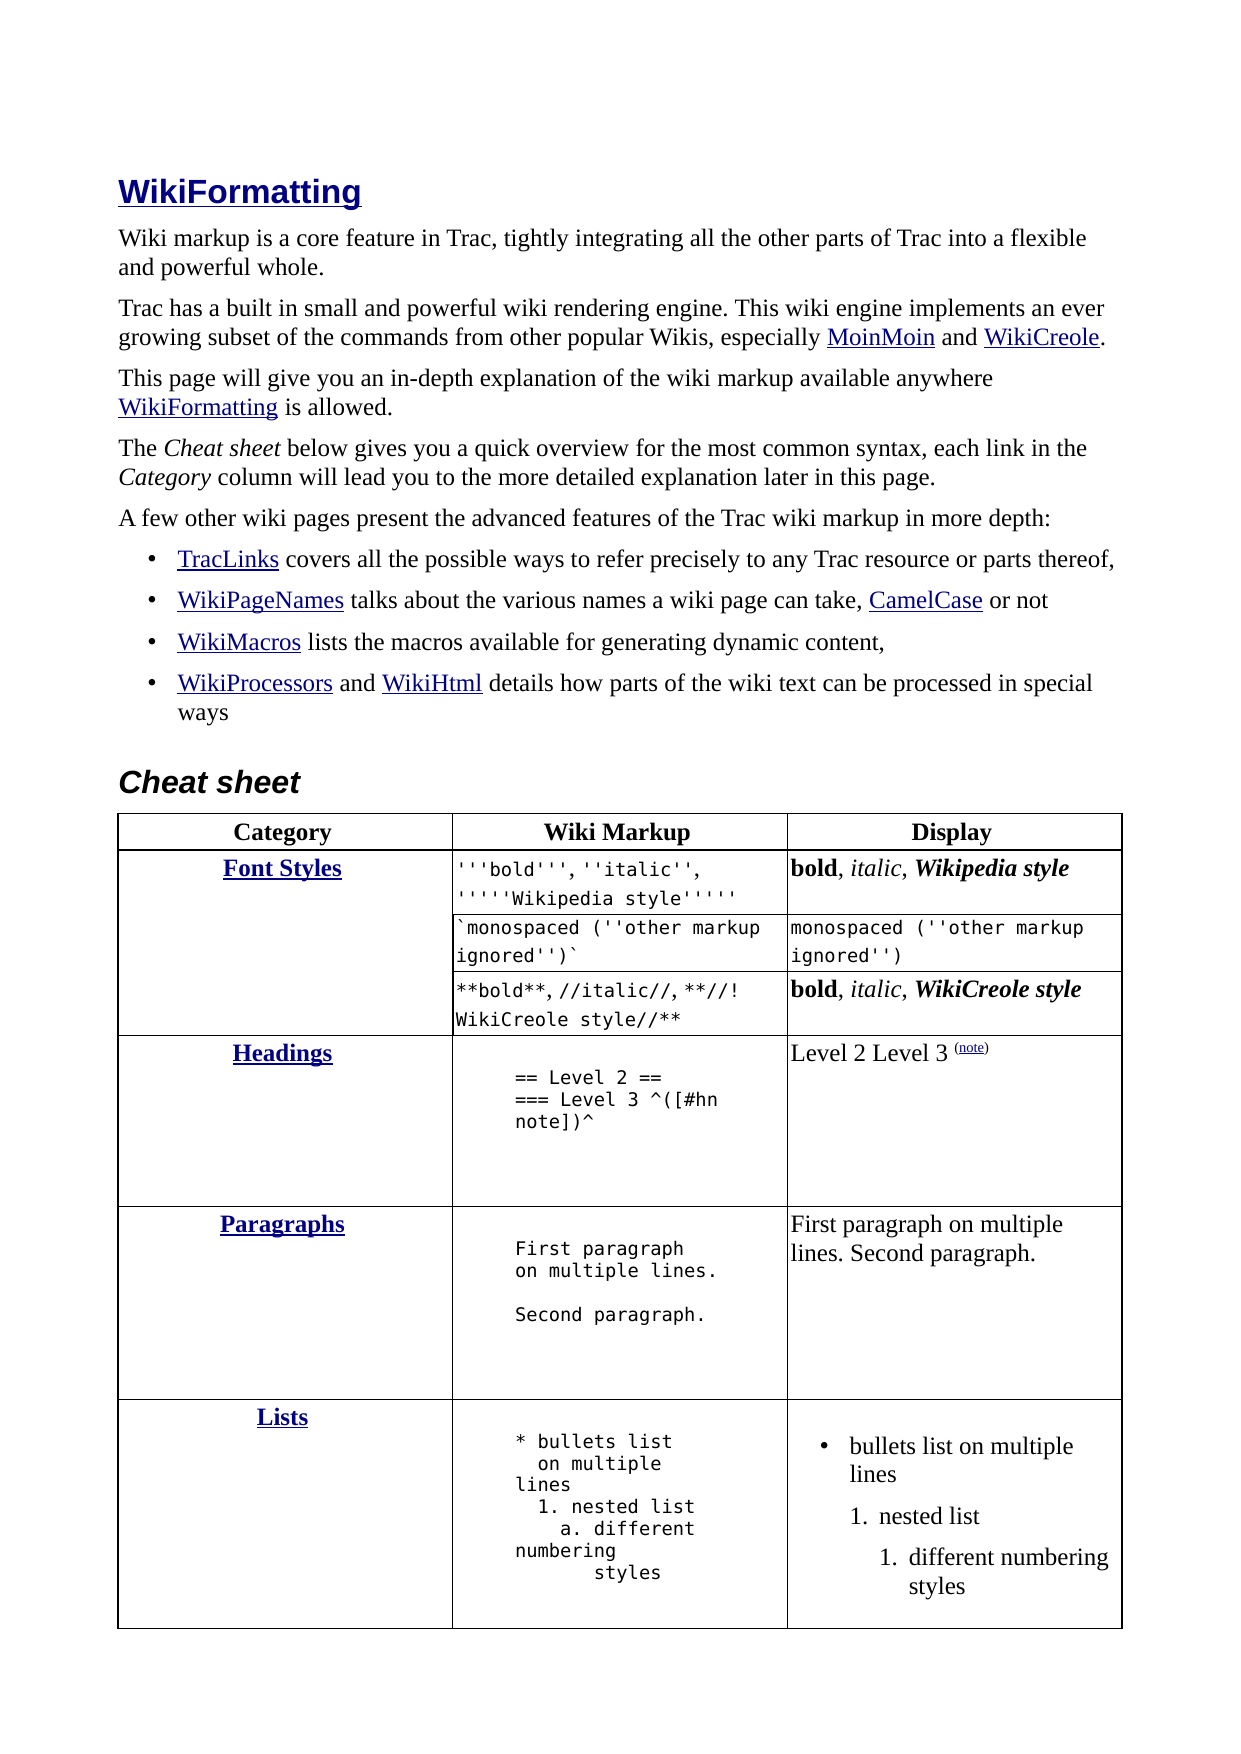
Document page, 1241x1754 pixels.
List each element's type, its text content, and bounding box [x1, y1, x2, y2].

list TracLinks covers all the possible ways to refer precisely to any Trac resource or parts thereof, [148, 544, 1122, 573]
subtitle Cheat sheet [118, 763, 1122, 800]
table_cell * bullets list on multiple lines 1. nested list a. different numbering styles [453, 1400, 787, 1628]
table_cell Lists [119, 1400, 452, 1628]
table_cell bullets list on multiple lines nested list different numbering styles [788, 1400, 1121, 1628]
table_cell `monospaced (''other markup ignored'')` [454, 915, 787, 971]
text Wiki markup is a core feature in Trac, tightly integrating all the other parts of Trac into a flexible and powerful whole. [118, 223, 1122, 281]
table_cell Paragraphs [119, 1207, 452, 1398]
table_cell monospaced (''other markup ignored'') [788, 915, 1121, 971]
list WikiMacros lists the macros available for generating dynamic content, [148, 627, 1122, 656]
table_header Category [119, 814, 452, 849]
table_cell Headings [119, 1036, 452, 1206]
list WikiPageNames talks about the various names a wiki page can take, CamelCase or not [148, 586, 1122, 614]
table_cell == Level 2 == === Level 3 ^([#hn note])^ [453, 1036, 787, 1206]
table_cell First paragraph on multiple lines. Second paragraph. [788, 1207, 1121, 1398]
list WikiProcessors and WikiHtml details how parts of the wiki text can be processed in special ways [148, 668, 1122, 726]
table_cell First paragraph on multiple lines. Second paragraph. [453, 1207, 787, 1398]
table_cell **bold**, //italic//, **//!WikiCreole style//** [454, 972, 787, 1035]
table_header Display [788, 814, 1121, 849]
table_header Wiki Markup [453, 814, 787, 849]
table_cell '''bold''', ''italic'', '''''Wikipedia style''''' [453, 851, 787, 914]
table_cell bold, italic, WikiCreole style [788, 972, 1121, 1035]
text The Cheat sheet below gives you a quick overview for the most common syntax, each link in the Category column will lead you to the more detailed explanation later in this page. [118, 433, 1122, 491]
text A few other wiki pages present the advanced features of the Trac wiki markup in more depth: [118, 503, 1122, 532]
text This page will give you an in-depth explanation of the wiki markup available anywhere WikiFormatting is allowed. [118, 363, 1122, 421]
table_cell Font Styles [119, 851, 452, 1035]
table_cell Level 2 Level 3 (note) [788, 1036, 1121, 1206]
table_cell bold, italic, Wikipedia style [788, 851, 1121, 914]
subtitle WikiFormatting [118, 172, 1122, 211]
text Trac has a built in small and powerful wiki rendering engine. This wiki engine implements an ever growing subset of the commands from other popular Wikis, especially ​MoinMoin and ​WikiCreole. [118, 293, 1122, 351]
